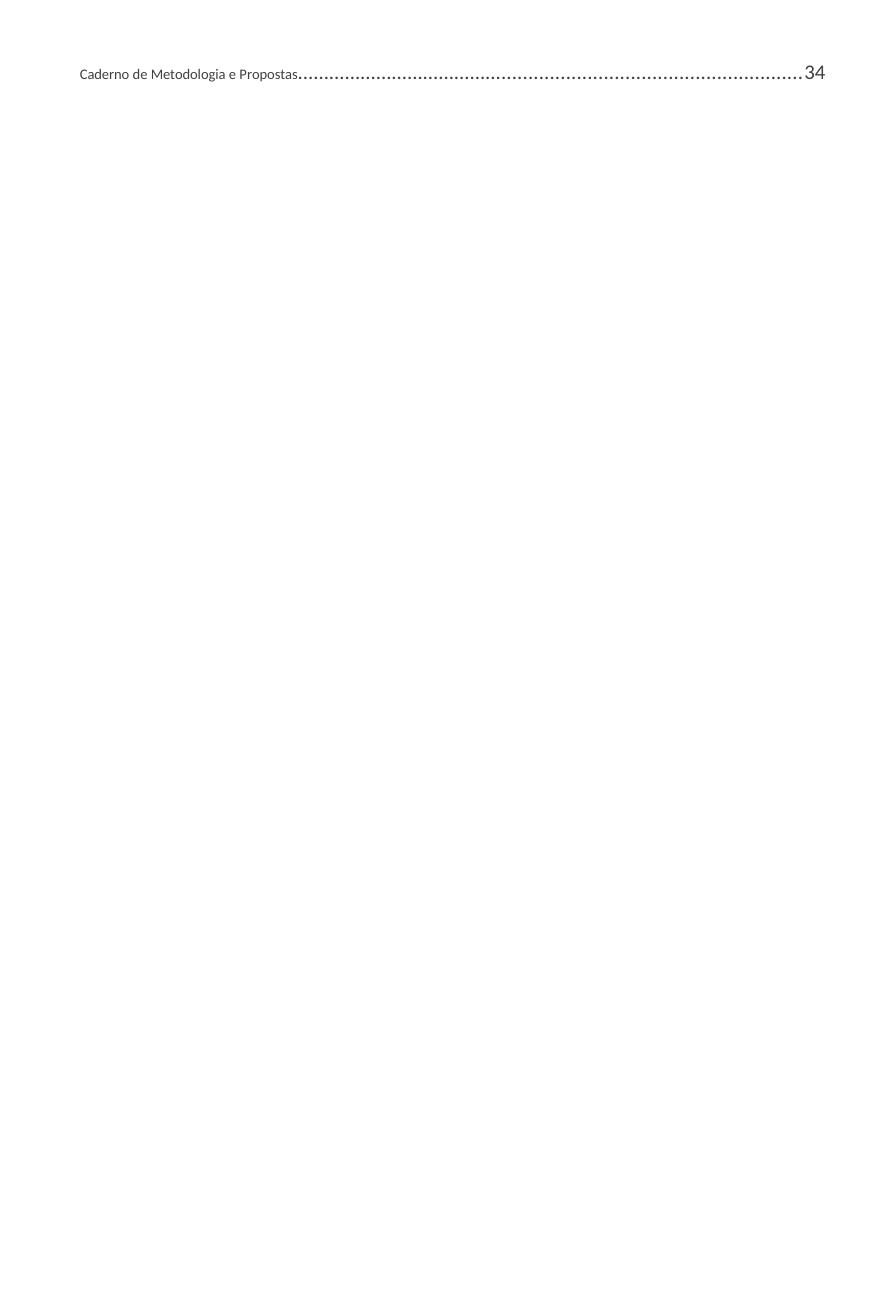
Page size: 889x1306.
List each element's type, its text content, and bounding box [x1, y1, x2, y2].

text Caderno de Metodologia e Propostas 34 [79, 59, 836, 85]
